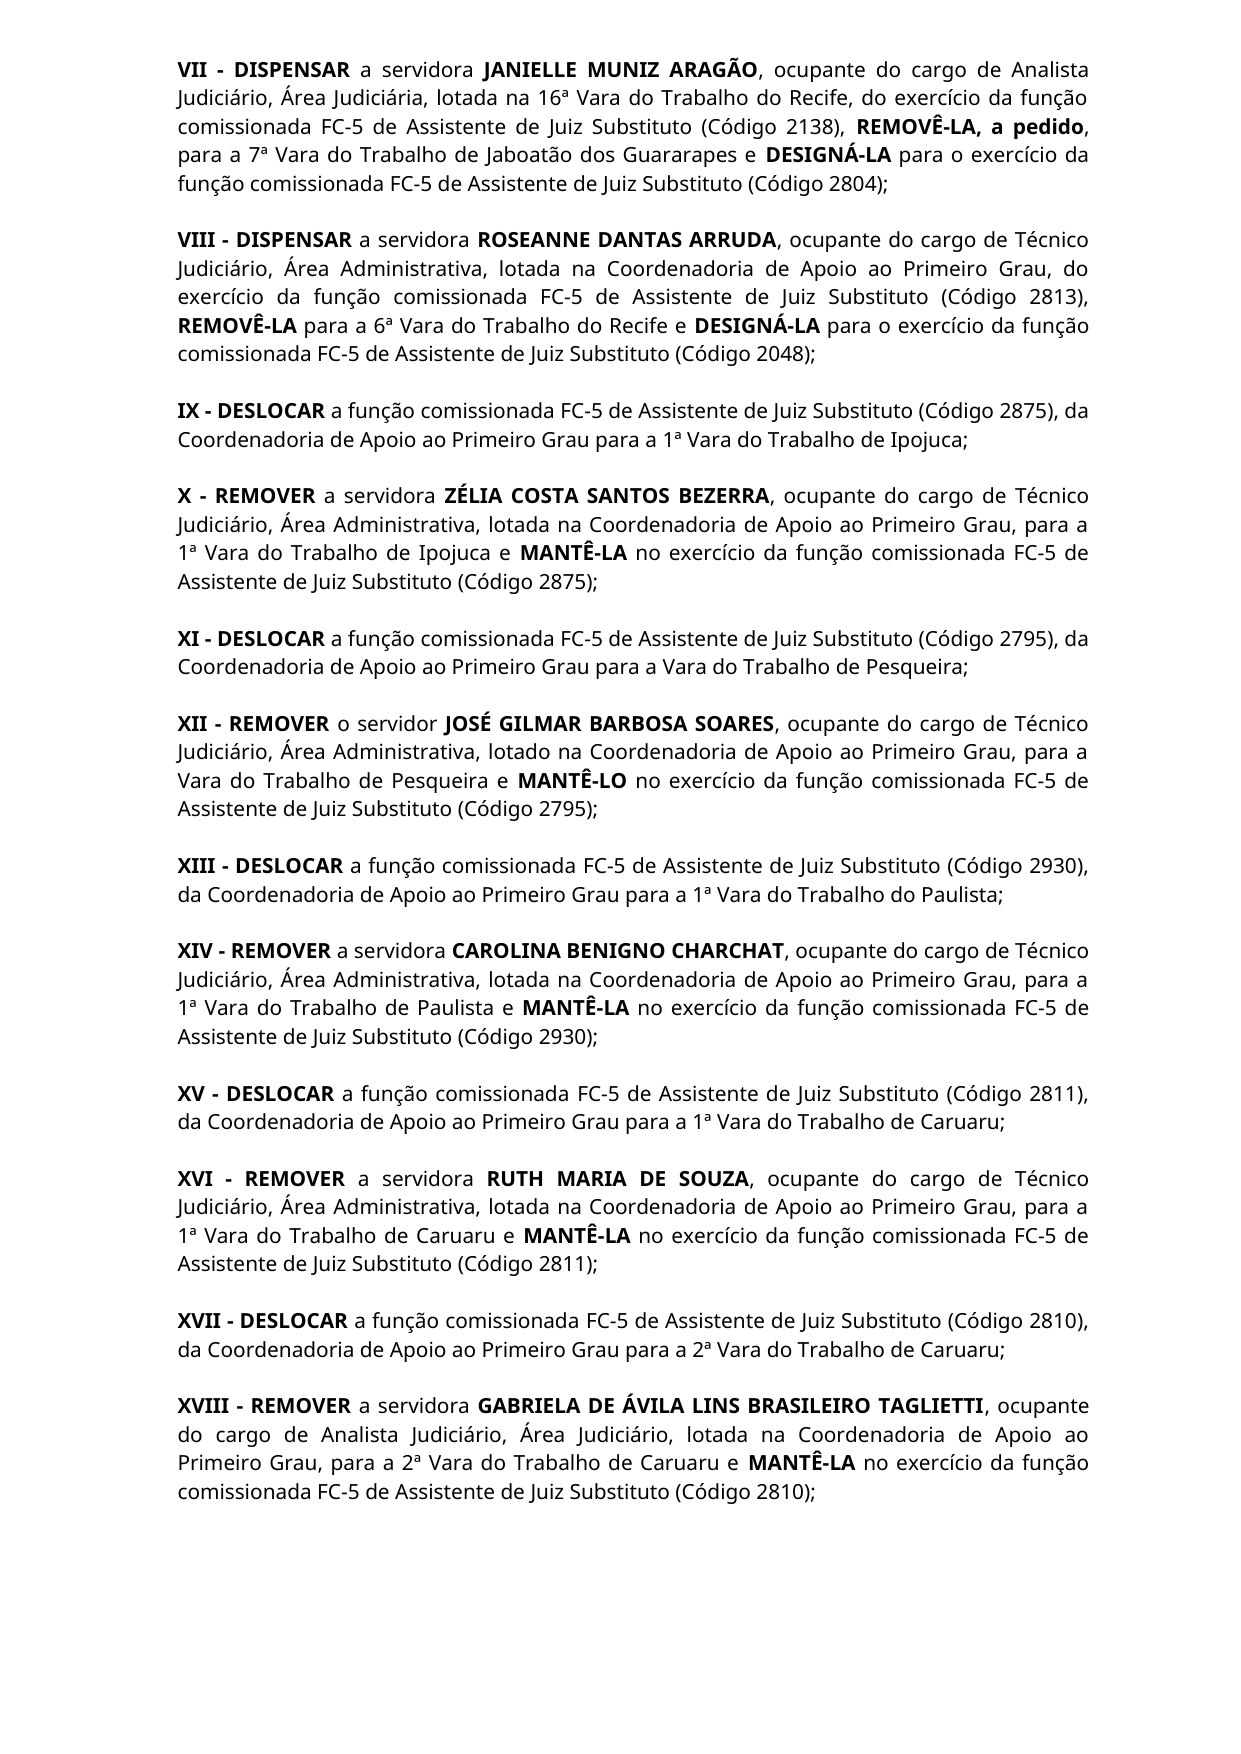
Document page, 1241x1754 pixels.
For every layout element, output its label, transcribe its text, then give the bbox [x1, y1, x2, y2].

text XVII - DESLOCAR a função comissionada FC-5 de Assistente de Juiz Substituto (Código 2810), da Coordenadoria de Apoio ao Primeiro Grau para a 2ª Vara do Trabalho de Caruaru; [177, 1306, 1089, 1363]
text IX - DESLOCAR a função comissionada FC-5 de Assistente de Juiz Substituto (Código 2875), da Coordenadoria de Apoio ao Primeiro Grau para a 1ª Vara do Trabalho de Ipojuca; [177, 396, 1089, 453]
text XIII - DESLOCAR a função comissionada FC-5 de Assistente de Juiz Substituto (Código 2930), da Coordenadoria de Apoio ao Primeiro Grau para a 1ª Vara do Trabalho do Paulista; [177, 851, 1089, 908]
text X - REMOVER a servidora ZÉLIA COSTA SANTOS BEZERRA, ocupante do cargo de Técnico Judiciário, Área Administrativa, lotada na Coordenadoria de Apoio ao Primeiro Grau, para a 1ª Vara do Trabalho de Ipojuca e MANTÊ-LA no exercício da função comissionada FC-5 de Assistente de Juiz Substituto (Código 2875); [177, 482, 1089, 595]
text XV - DESLOCAR a função comissionada FC-5 de Assistente de Juiz Substituto (Código 2811), da Coordenadoria de Apoio ao Primeiro Grau para a 1ª Vara do Trabalho de Caruaru; [177, 1079, 1089, 1136]
text VIII - DISPENSAR a servidora ROSEANNE DANTAS ARRUDA, ocupante do cargo de Técnico Judiciário, Área Administrativa, lotada na Coordenadoria de Apoio ao Primeiro Grau, do exercício da função comissionada FC-5 de Assistente de Juiz Substituto (Código 2813), REMOVÊ-LA para a 6ª Vara do Trabalho do Recife e DESIGNÁ-LA para o exercício da função comissionada FC-5 de Assistente de Juiz Substituto (Código 2048); [177, 226, 1089, 368]
text XVI - REMOVER a servidora RUTH MARIA DE SOUZA, ocupante do cargo de Técnico Judiciário, Área Administrativa, lotada na Coordenadoria de Apoio ao Primeiro Grau, para a 1ª Vara do Trabalho de Caruaru e MANTÊ-LA no exercício da função comissionada FC-5 de Assistente de Juiz Substituto (Código 2811); [177, 1164, 1089, 1278]
text VII - DISPENSAR a servidora JANIELLE MUNIZ ARAGÃO, ocupante do cargo de Analista Judiciário, Área Judiciária, lotada na 16ª Vara do Trabalho do Recife, do exercício da função comissionada FC-5 de Assistente de Juiz Substituto (Código 2138), REMOVÊ-LA, a pedido, para a 7ª Vara do Trabalho de Jaboatão dos Guararapes e DESIGNÁ-LA para o exercício da função comissionada FC-5 de Assistente de Juiz Substituto (Código 2804); [177, 55, 1089, 197]
text XVIII - REMOVER a servidora GABRIELA DE ÁVILA LINS BRASILEIRO TAGLIETTI, ocupante do cargo de Analista Judiciário, Área Judiciário, lotada na Coordenadoria de Apoio ao Primeiro Grau, para a 2ª Vara do Trabalho de Caruaru e MANTÊ-LA no exercício da função comissionada FC-5 de Assistente de Juiz Substituto (Código 2810); [177, 1392, 1089, 1505]
text XI - DESLOCAR a função comissionada FC-5 de Assistente de Juiz Substituto (Código 2795), da Coordenadoria de Apoio ao Primeiro Grau para a Vara do Trabalho de Pesqueira; [177, 624, 1089, 681]
text XII - REMOVER o servidor JOSÉ GILMAR BARBOSA SOARES, ocupante do cargo de Técnico Judiciário, Área Administrativa, lotado na Coordenadoria de Apoio ao Primeiro Grau, para a Vara do Trabalho de Pesqueira e MANTÊ-LO no exercício da função comissionada FC-5 de Assistente de Juiz Substituto (Código 2795); [177, 709, 1089, 823]
text XIV - REMOVER a servidora CAROLINA BENIGNO CHARCHAT, ocupante do cargo de Técnico Judiciário, Área Administrativa, lotada na Coordenadoria de Apoio ao Primeiro Grau, para a 1ª Vara do Trabalho de Paulista e MANTÊ-LA no exercício da função comissionada FC-5 de Assistente de Juiz Substituto (Código 2930); [177, 937, 1089, 1050]
